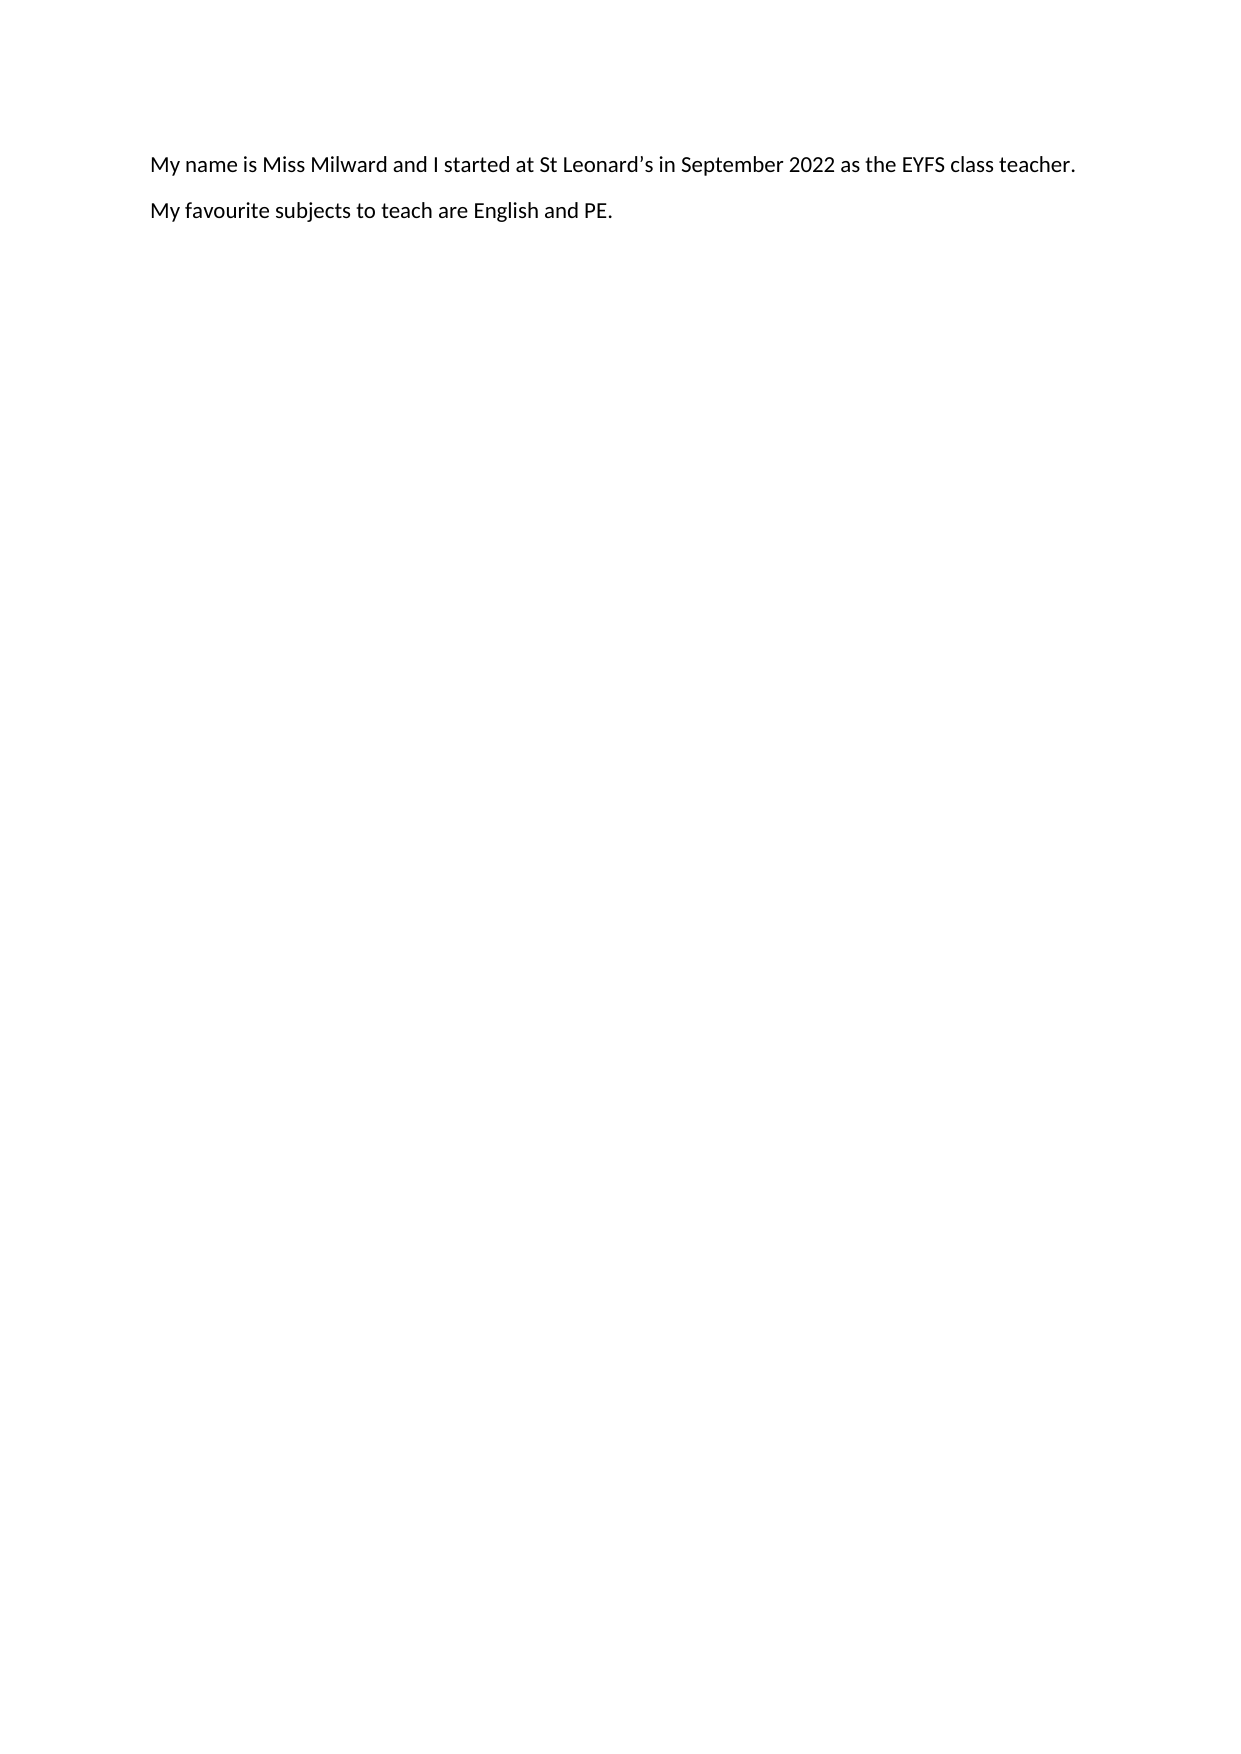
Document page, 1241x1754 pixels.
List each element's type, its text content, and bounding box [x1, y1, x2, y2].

text My name is Miss Milward and I started at St Leonard’s in September 2022 as the EYFS class teacher. [150, 150, 1090, 178]
text My favourite subjects to teach are English and PE. [150, 197, 1090, 224]
